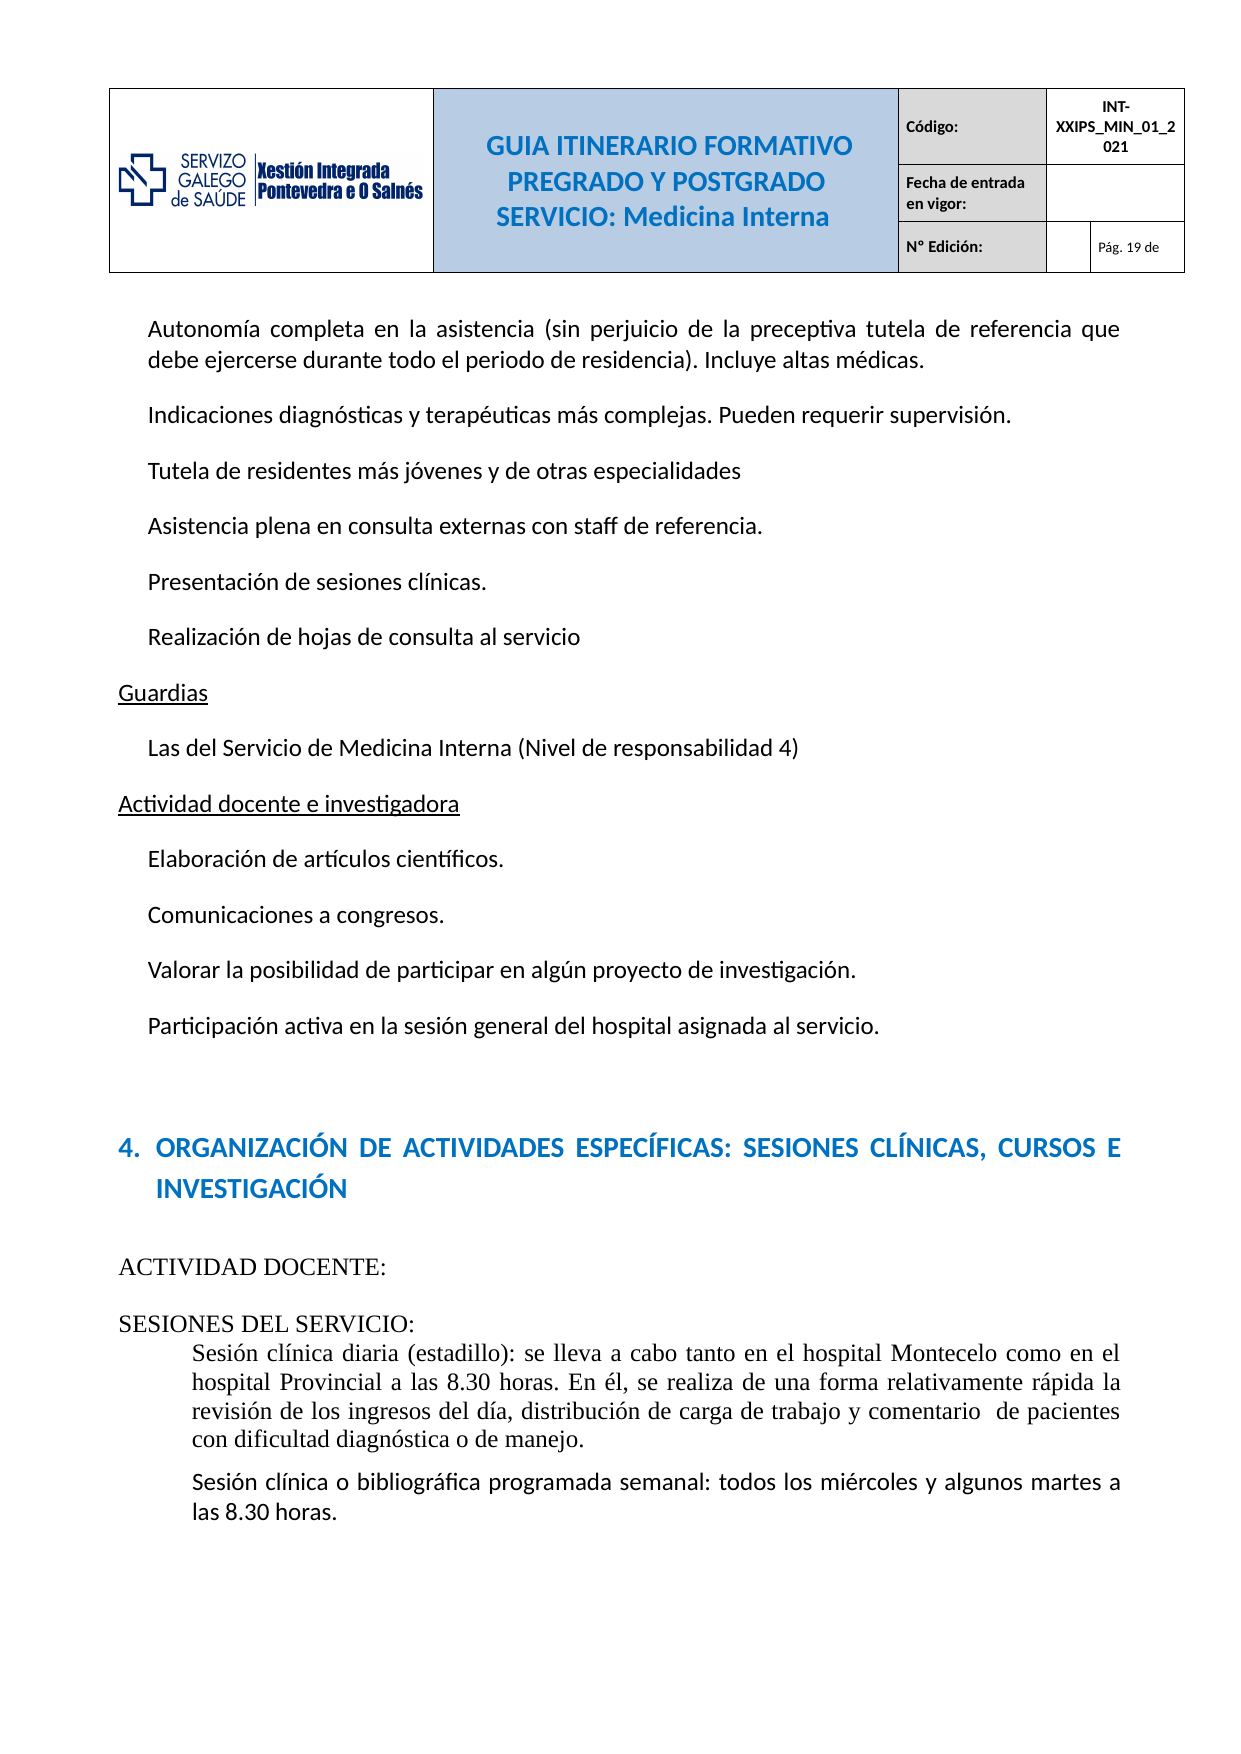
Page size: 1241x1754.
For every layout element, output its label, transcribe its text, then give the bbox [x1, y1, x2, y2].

text Indicaciones diagnósticas y terapéuticas más complejas. Pueden requerir supervisión. [148, 399, 1122, 430]
list ORGANIZACIÓN DE ACTIVIDADES ESPECÍFICAS: SESIONES CLÍNICAS, CURSOS E INVESTIGACIÓN [118, 1129, 1122, 1206]
text Tutela de residentes más jóvenes y de otras especialidades [148, 455, 1122, 486]
text Valorar la posibilidad de participar en algún proyecto de investigación. [148, 955, 1122, 985]
text Sesión clínica o bibliográfica programada semanal: todos los miércoles y algunos martes a las 8.30 horas. [192, 1466, 1122, 1527]
text Realización de hojas de consulta al servicio [148, 622, 1122, 652]
text Autonomía completa en la asistencia (sin perjuicio de la preceptiva tutela de referencia que debe ejercerse durante todo el periodo de residencia). Incluye altas médicas. [148, 313, 1122, 374]
text Presentación de sesiones clínicas. [148, 566, 1122, 597]
picture [118, 153, 425, 207]
text Participación activa en la sesión general del hospital asignada al servicio. [148, 1010, 1122, 1041]
text Guardias [118, 677, 1122, 708]
text Asistencia plena en consulta externas con staff de referencia. [148, 511, 1122, 541]
text Sesión clínica diaria (estadillo): se lleva a cabo tanto en el hospital Montecelo como en el hospital Provincial a las 8.30 horas. En él, se realiza de una forma relativamente rápida la revisión de los ingresos del día, distribución de carga de trabajo y comentario de pacientes con dificultad diagnóstica o de manejo. [192, 1338, 1122, 1453]
text Elaboración de artículos científicos. [148, 844, 1122, 874]
text SESIONES DEL SERVICIO: [118, 1309, 1122, 1338]
text ACTIVIDAD DOCENTE: [118, 1252, 1122, 1281]
text Actividad docente e investigadora [118, 788, 1122, 819]
text Las del Servicio de Medicina Interna (Nivel de responsabilidad 4) [148, 733, 1122, 763]
text Comunicaciones a congresos. [148, 899, 1122, 930]
